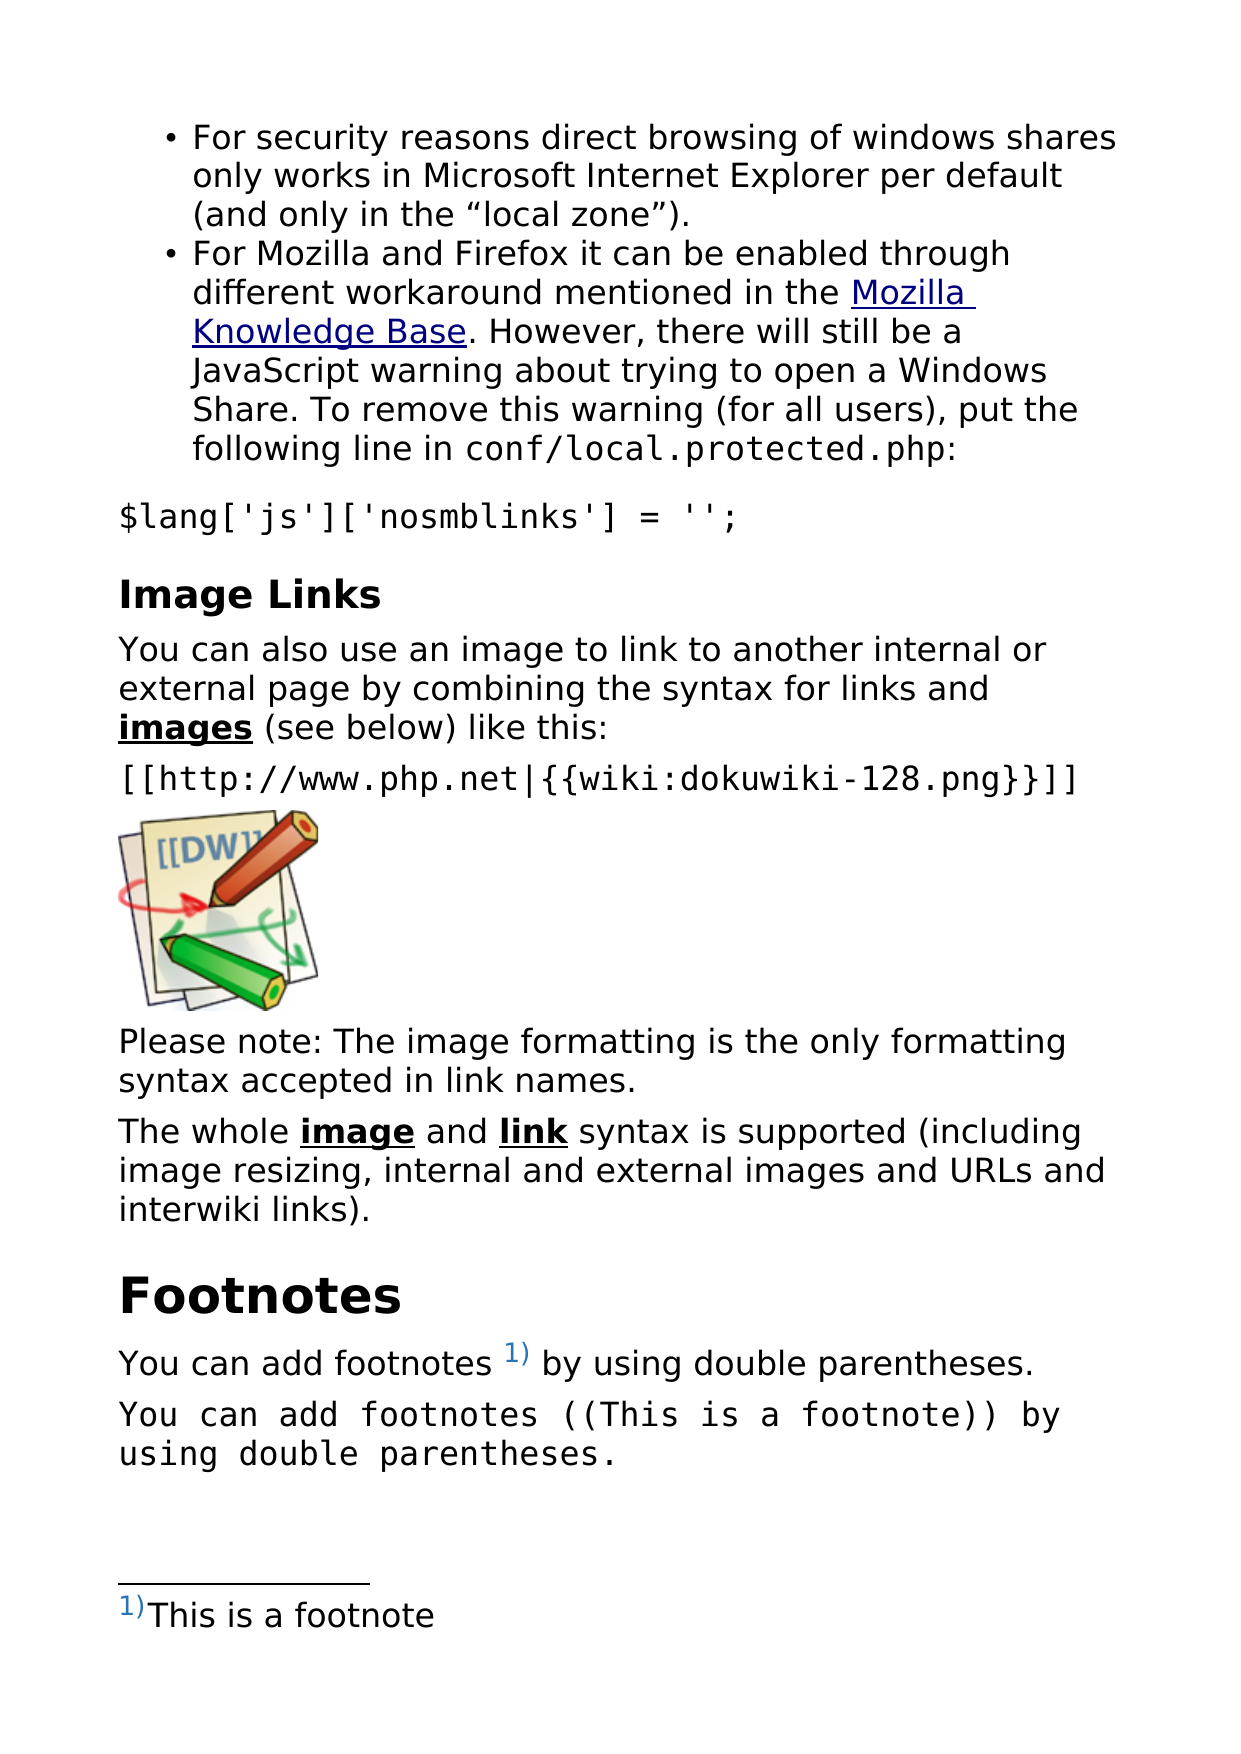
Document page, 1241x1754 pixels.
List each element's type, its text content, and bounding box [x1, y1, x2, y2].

text [[http://www.php.net|{{wiki:dokuwiki-128.png}}]] [118, 760, 1122, 798]
text You can add footnotes ((This is a footnote)) by using double parentheses. [118, 1396, 1122, 1473]
text $lang['js']['nosmblinks'] = ''; [118, 497, 1122, 536]
text This is a footnote [118, 1590, 1122, 1636]
text The whole image and link syntax is supported (including image resizing, internal and external images and URLs and interwiki links). [118, 1113, 1122, 1229]
list For security reasons direct browsing of windows shares only works in Microsoft Internet Explorer per default (and only in the “local zone”). [177, 118, 1122, 235]
text You can add footnotes by using double parentheses. [118, 1338, 1122, 1383]
list For Mozilla and Firefox it can be enabled through different workaround mentioned in the Mozilla Knowledge Base. However, there will still be a JavaScript warning about trying to open a Windows Share. To remove this warning (for all users), put the following line in conf/local.protected.php: [177, 235, 1122, 468]
picture [118, 810, 319, 1011]
subtitle Image Links [118, 573, 1122, 618]
subtitle Footnotes [118, 1267, 1122, 1325]
text Please note: The image formatting is the only formatting syntax accepted in link names. [118, 1023, 1122, 1101]
text You can also use an image to link to another internal or external page by combining the syntax for links and images (see below) like this: [118, 631, 1122, 747]
